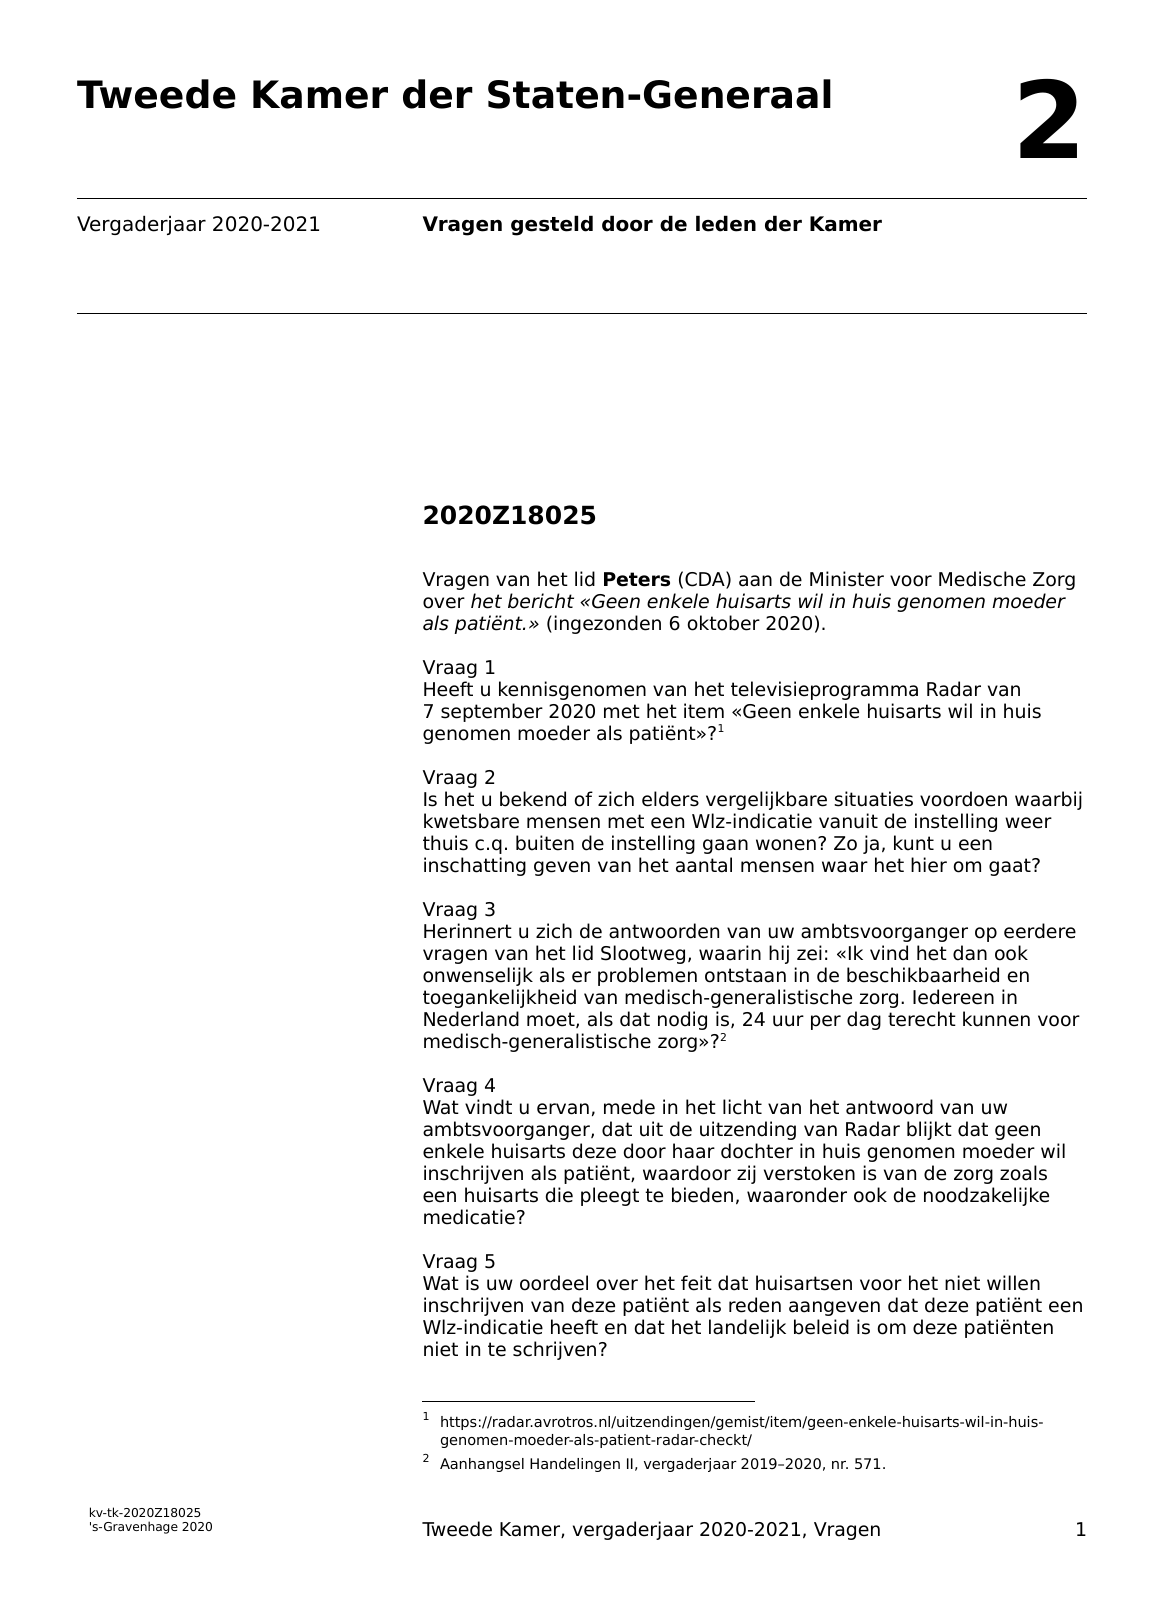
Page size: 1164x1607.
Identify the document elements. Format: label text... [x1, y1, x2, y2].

text 2020Z18025 [422, 501, 1087, 531]
text Vraag 2 [422, 767, 1087, 789]
text Wat vindt u ervan, mede in het licht van het antwoord van uw ambtsvoorganger, dat uit de uitzending van Radar blijkt dat geen enkele huisarts deze door haar dochter in huis genomen moeder wil inschrijven als patiënt, waardoor zij verstoken is van de zorg zoals een huisarts die pleegt te bieden, waaronder ook de noodzakelijke medicatie? [422, 1097, 1087, 1229]
text Wat is uw oordeel over het feit dat huisartsen voor het niet willen inschrijven van deze patiënt als reden aangeven dat deze patiënt een Wlz-indicatie heeft en dat het landelijk beleid is om deze patiënten niet in te schrijven? [422, 1273, 1087, 1361]
table_cell Vragen gesteld door de leden der Kamer [422, 199, 1087, 313]
text Vraag 5 [422, 1251, 1087, 1273]
text Is het u bekend of zich elders vergelijkbare situaties voordoen waarbij kwetsbare mensen met een Wlz-indicatie vanuit de instelling weer thuis c.q. buiten de instelling gaan wonen? Zo ja, kunt u een inschatting geven van het aantal mensen waar het hier om gaat? [422, 789, 1087, 877]
text 's-Gravenhage 2020 [88, 1520, 323, 1534]
text Heeft u kennisgenomen van het televisieprogramma Radar van 7 september 2020 met het item «Geen enkele huisarts wil in huis genomen moeder als patiënt»? [422, 679, 1087, 745]
table_header Tweede Kamer der Staten-Generaal [77, 59, 886, 198]
table_header 2 [886, 59, 1087, 198]
text Vraag 4 [422, 1075, 1087, 1097]
text Herinnert u zich de antwoorden van uw ambtsvoorganger op eerdere vragen van het lid Slootweg, waarin hij zei: «Ik vind het dan ook onwenselijk als er problemen ontstaan in de beschikbaarheid en toegankelijkheid van medisch-generalistische zorg. Iedereen in Nederland moet, als dat nodig is, 24 uur per dag terecht kunnen voor medisch-generalistische zorg»? [422, 921, 1087, 1053]
text Vragen van het lid Peters (CDA) aan de Minister voor Medische Zorg over het bericht «Geen enkele huisarts wil in huis genomen moeder als patiënt.» (ingezonden 6 oktober 2020). [422, 569, 1087, 635]
text Vraag 3 [422, 899, 1087, 921]
table_cell Vergaderjaar 2020-2021 [77, 199, 422, 313]
text Vraag 1 [422, 657, 1087, 679]
text Aanhangsel Handelingen II, vergaderjaar 2019–2020, nr. 571. [422, 1452, 1087, 1474]
text kv-tk-2020Z18025 [88, 1506, 323, 1520]
text https://radar.avrotros.nl/uitzendingen/gemist/item/geen-enkele-huisarts-wil-in-huis-genomen-moeder-als-patient-radar-checkt/ [422, 1410, 1087, 1449]
